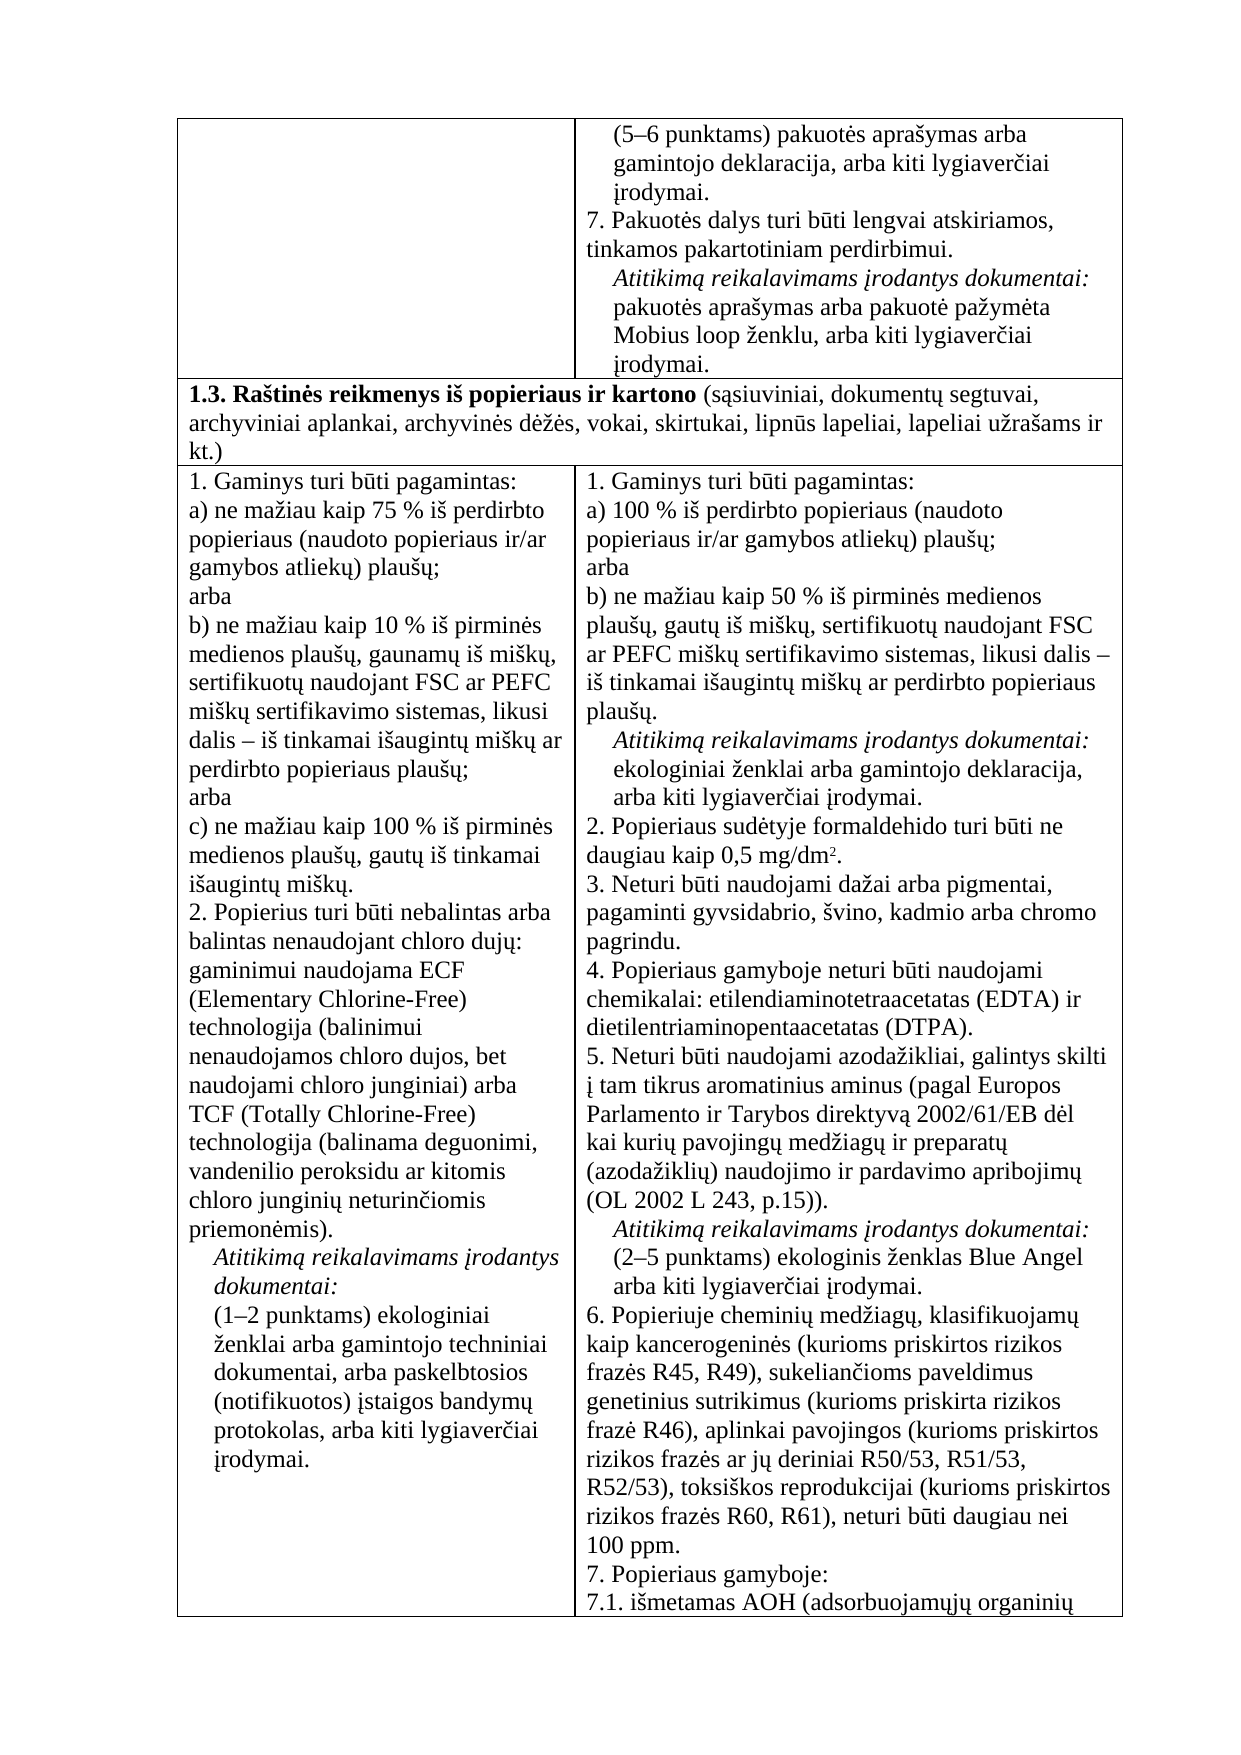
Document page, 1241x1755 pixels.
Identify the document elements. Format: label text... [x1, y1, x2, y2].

table_cell [178, 119, 574, 378]
table_cell (5–6 punktams) pakuotės aprašymas arba gamintojo deklaracija, arba kiti lygiaverčiai įrodymai. 7. Pakuotės dalys turi būti lengvai atskiriamos, tinkamos pakartotiniam perdirbimui. Atitikimą reikalavimams įrodantys dokumentai: pakuotės aprašymas arba pakuotė pažymėta Mobius loop ženklu, arba kiti lygiaverčiai įrodymai. [576, 119, 1122, 378]
table_cell 1. Gaminys turi būti pagamintas: a) 100 % iš perdirbto popieriaus (naudoto popieriaus ir/ar gamybos atliekų) plaušų; arba b) ne mažiau kaip 50 % iš pirminės medienos plaušų, gautų iš miškų, sertifikuotų naudojant FSC ar PEFC miškų sertifikavimo sistemas, likusi dalis – iš tinkamai išaugintų miškų ar perdirbto popieriaus plaušų. Atitikimą reikalavimams įrodantys dokumentai: ekologiniai ženklai arba gamintojo deklaracija, arba kiti lygiaverčiai įrodymai. 2. Popieriaus sudėtyje formaldehido turi būti ne daugiau kaip 0,5 mg/dm2. 3. Neturi būti naudojami dažai arba pigmentai, pagaminti gyvsidabrio, švino, kadmio arba chromo pagrindu. 4. Popieriaus gamyboje neturi būti naudojami chemikalai: etilendiaminotetraacetatas (EDTA) ir dietilentriaminopentaacetatas (DTPA). 5. Neturi būti naudojami azodažikliai, galintys skilti į tam tikrus aromatinius aminus (pagal Europos Parlamento ir Tarybos direktyvą 2002/61/EB dėl kai kurių pavojingų medžiagų ir preparatų (azodažiklių) naudojimo ir pardavimo apribojimų (OL 2002 L 243, p.15)). Atitikimą reikalavimams įrodantys dokumentai: (2–5 punktams) ekologinis ženklas Blue Angel arba kiti lygiaverčiai įrodymai. 6. Popieriuje cheminių medžiagų, klasifikuojamų kaip kancerogeninės (kurioms priskirtos rizikos frazės R45, R49), sukeliančioms paveldimus genetinius sutrikimus (kurioms priskirta rizikos frazė R46), aplinkai pavojingos (kurioms priskirtos rizikos frazės ar jų deriniai R50/53, R51/53, R52/53), toksiškos reprodukcijai (kurioms priskirtos rizikos frazės R60, R61), neturi būti daugiau nei 100 ppm. 7. Popieriaus gamyboje: 7.1. išmetamas AOH (adsorbuojamųjų organinių [576, 466, 1122, 1616]
table_cell 1.3. Raštinės reikmenys iš popieriaus ir kartono (sąsiuviniai, dokumentų segtuvai, archyviniai aplankai, archyvinės dėžės, vokai, skirtukai, lipnūs lapeliai, lapeliai užrašams ir kt.) [178, 379, 1122, 465]
table_cell 1. Gaminys turi būti pagamintas: a) ne mažiau kaip 75 % iš perdirbto popieriaus (naudoto popieriaus ir/ar gamybos atliekų) plaušų; arba b) ne mažiau kaip 10 % iš pirminės medienos plaušų, gaunamų iš miškų, sertifikuotų naudojant FSC ar PEFC miškų sertifikavimo sistemas, likusi dalis – iš tinkamai išaugintų miškų ar perdirbto popieriaus plaušų; arba c) ne mažiau kaip 100 % iš pirminės medienos plaušų, gautų iš tinkamai išaugintų miškų. 2. Popierius turi būti nebalintas arba balintas nenaudojant chloro dujų: gaminimui naudojama ECF (Elementary Chlorine-Free) technologija (balinimui nenaudojamos chloro dujos, bet naudojami chloro junginiai) arba TCF (Totally Chlorine-Free) technologija (balinama deguonimi, vandenilio peroksidu ar kitomis chloro junginių neturinčiomis priemonėmis). Atitikimą reikalavimams įrodantys dokumentai: (1–2 punktams) ekologiniai ženklai arba gamintojo techniniai dokumentai, arba paskelbtosios (notifikuotos) įstaigos bandymų protokolas, arba kiti lygiaverčiai įrodymai. [178, 466, 574, 1616]
